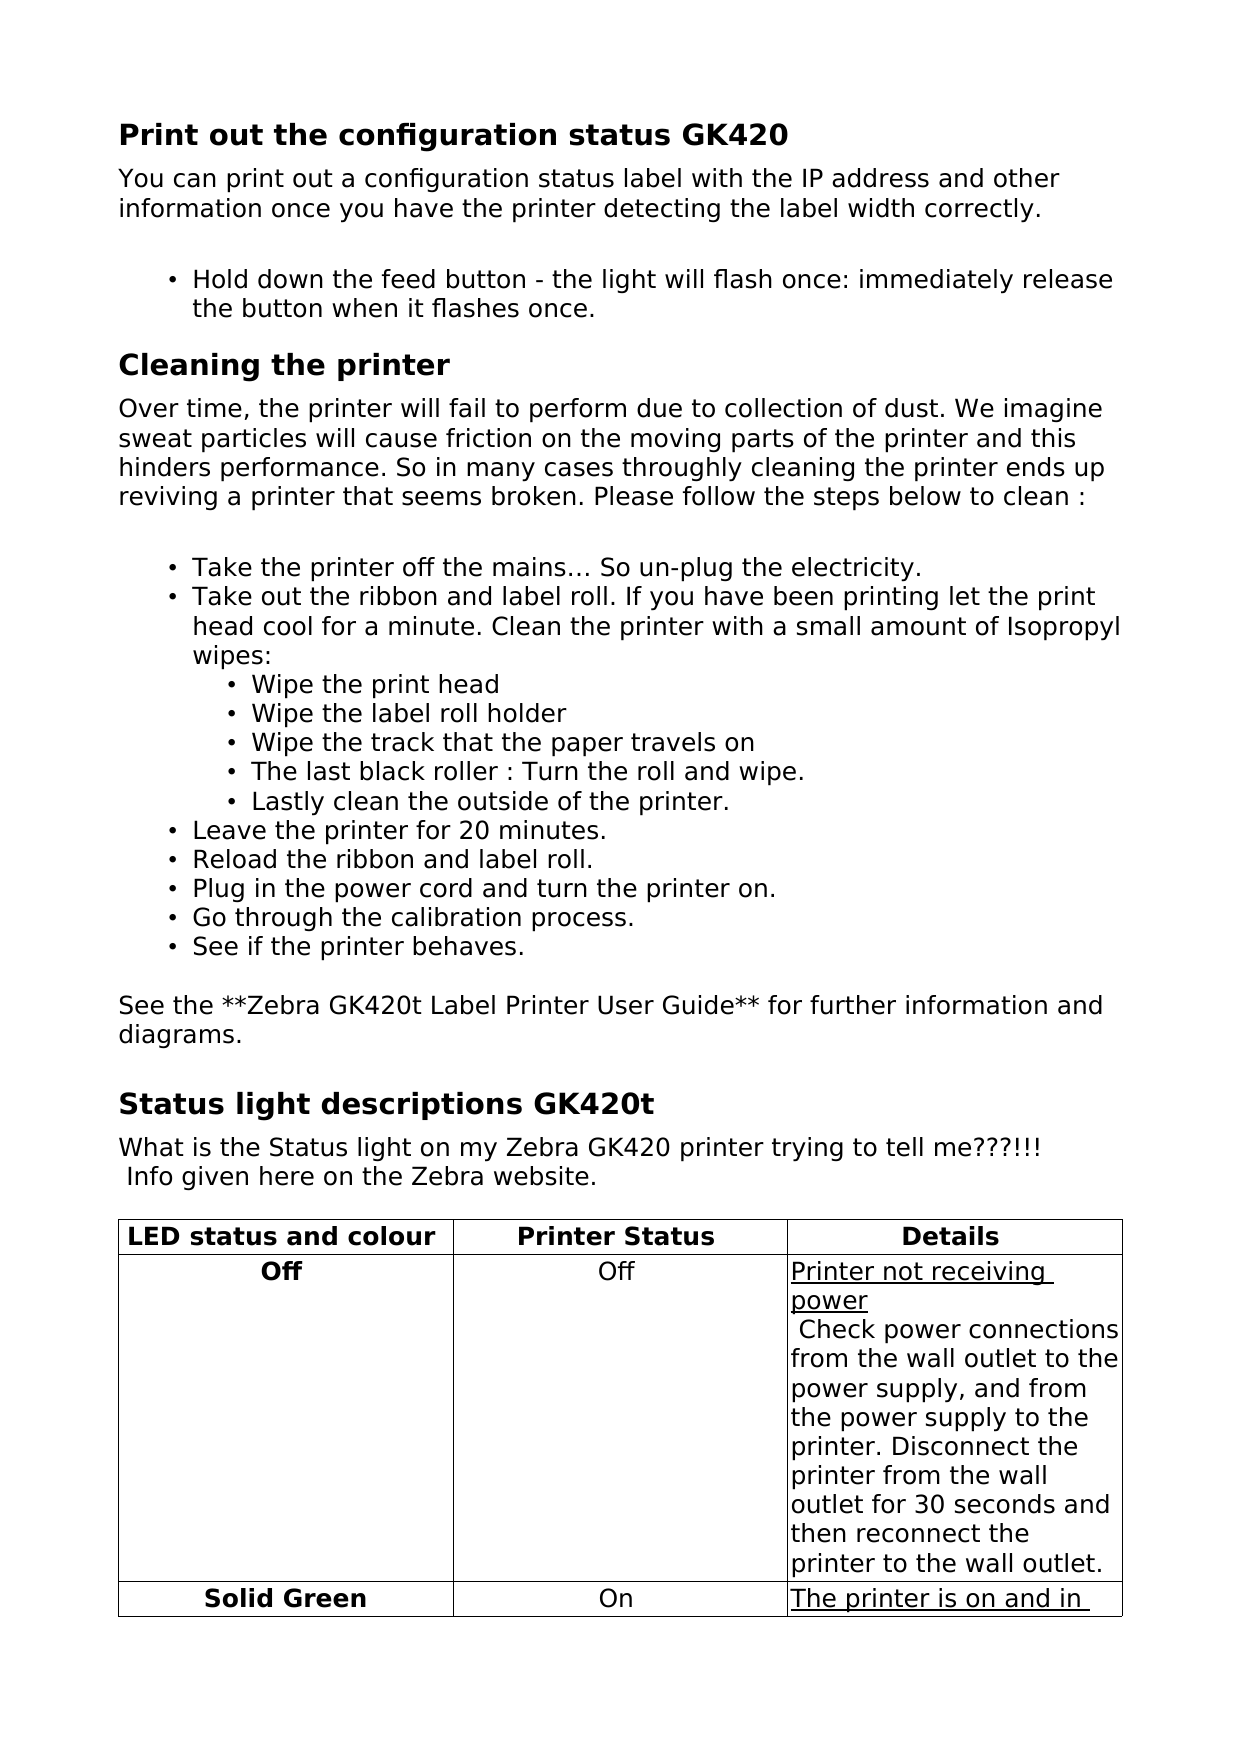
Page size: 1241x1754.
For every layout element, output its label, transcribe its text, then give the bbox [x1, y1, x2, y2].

list Wipe the print head [236, 670, 1122, 699]
text You can print out a configuration status label with the IP address and other information once you have the printer detecting the label width correctly. [118, 164, 1122, 223]
list The last black roller : Turn the roll and wipe. [236, 757, 1122, 787]
table_cell Printer not receiving power Check power connections from the wall outlet to the power supply, and from the power supply to the printer. Disconnect the printer from the wall outlet for 30 seconds and then reconnect the printer to the wall outlet. [788, 1255, 1122, 1581]
list Wipe the track that the paper travels on [236, 728, 1122, 757]
table_cell Off [454, 1255, 787, 1581]
table_header Details [788, 1220, 1122, 1254]
text Over time, the printer will fail to perform due to collection of dust. We imagine sweat particles will cause friction on the moving parts of the printer and this hinders performance. So in many cases throughly cleaning the printer ends up reviving a printer that seems broken. Please follow the steps below to clean : [118, 395, 1122, 511]
table_cell On [454, 1582, 787, 1616]
text What is the Status light on my Zebra GK420 printer trying to tell me???!!! Info given here on the Zebra website. [118, 1133, 1122, 1192]
list Reload the ribbon and label roll. [177, 845, 1122, 874]
list Go through the calibration process. [177, 903, 1122, 932]
list See if the printer behaves. [177, 932, 1122, 962]
subtitle Cleaning the printer [118, 348, 1122, 382]
list Lastly clean the outside of the printer. [236, 787, 1122, 816]
table_cell The printer is on and in [788, 1582, 1122, 1616]
table_cell Off [119, 1255, 453, 1581]
table_cell Solid Green [119, 1582, 453, 1616]
list Take the printer off the mains… So un-plug the electricity. [177, 553, 1122, 582]
subtitle Print out the configuration status GK420 [118, 118, 1122, 152]
table_header Printer Status [454, 1220, 787, 1254]
list Leave the printer for 20 minutes. [177, 816, 1122, 845]
subtitle Status light descriptions GK420t [118, 1087, 1122, 1121]
text See the **Zebra GK420t Label Printer User Guide** for further information and diagrams. [118, 991, 1122, 1049]
table_header LED status and colour [119, 1220, 453, 1254]
list Take out the ribbon and label roll. If you have been printing let the print head cool for a minute. Clean the printer with a small amount of Isopropyl wipes: [177, 582, 1122, 670]
list Hold down the feed button - the light will flash once: immediately release the button when it flashes once. [177, 265, 1122, 323]
list Plug in the power cord and turn the printer on. [177, 874, 1122, 903]
list Wipe the label roll holder [236, 699, 1122, 728]
